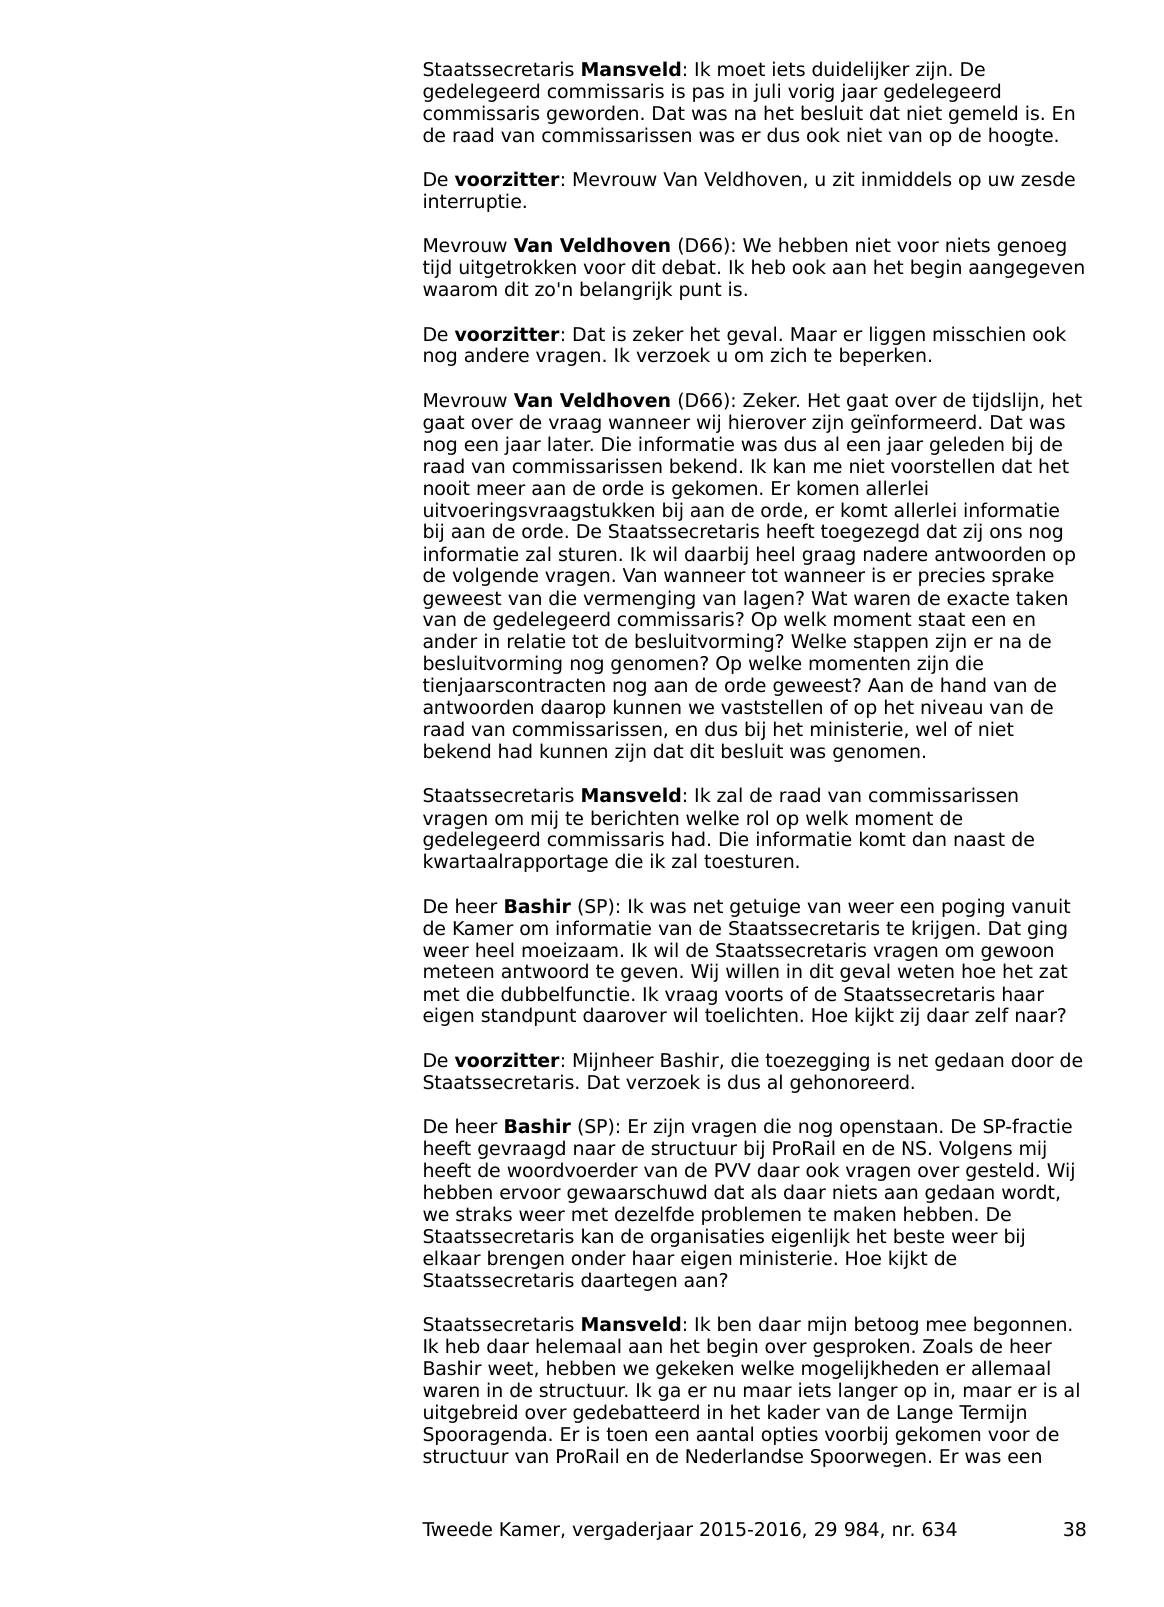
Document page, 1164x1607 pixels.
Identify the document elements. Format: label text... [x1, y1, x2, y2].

text Mevrouw Van Veldhoven (D66): Zeker. Het gaat over de tijdslijn, het gaat over de vraag wanneer wij hierover zijn geïnformeerd. Dat was nog een jaar later. Die informatie was dus al een jaar geleden bij de raad van commissarissen bekend. Ik kan me niet voorstellen dat het nooit meer aan de orde is gekomen. Er komen allerlei uitvoeringsvraagstukken bij aan de orde, er komt allerlei informatie bij aan de orde. De Staatssecretaris heeft toegezegd dat zij ons nog informatie zal sturen. Ik wil daarbij heel graag nadere antwoorden op de volgende vragen. Van wanneer tot wanneer is er precies sprake geweest van die vermenging van lagen? Wat waren de exacte taken van de gedelegeerd commissaris? Op welk moment staat een en ander in relatie tot de besluitvorming? Welke stappen zijn er na de besluitvorming nog genomen? Op welke momenten zijn die tienjaarscontracten nog aan de orde geweest? Aan de hand van de antwoorden daarop kunnen we vaststellen of op het niveau van de raad van commissarissen, en dus bij het ministerie, wel of niet bekend had kunnen zijn dat dit besluit was genomen. [422, 389, 1087, 763]
text De voorzitter: Mijnheer Bashir, die toezegging is net gedaan door de Staatssecretaris. Dat verzoek is dus al gehonoreerd. [422, 1049, 1087, 1093]
text Staatssecretaris Mansveld: Ik moet iets duidelijker zijn. De gedelegeerd commissaris is pas in juli vorig jaar gedelegeerd commissaris geworden. Dat was na het besluit dat niet gemeld is. En de raad van commissarissen was er dus ook niet van op de hoogte. [422, 59, 1087, 147]
text Mevrouw Van Veldhoven (D66): We hebben niet voor niets genoeg tijd uitgetrokken voor dit debat. Ik heb ook aan het begin aangegeven waarom dit zo'n belangrijk punt is. [422, 235, 1087, 301]
text De heer Bashir (SP): Er zijn vragen die nog openstaan. De SP-fractie heeft gevraagd naar de structuur bij ProRail en de NS. Volgens mij heeft de woordvoerder van de PVV daar ook vragen over gesteld. Wij hebben ervoor gewaarschuwd dat als daar niets aan gedaan wordt, we straks weer met dezelfde problemen te maken hebben. De Staatssecretaris kan de organisaties eigenlijk het beste weer bij elkaar brengen onder haar eigen ministerie. Hoe kijkt de Staatssecretaris daartegen aan? [422, 1116, 1087, 1292]
text De voorzitter: Dat is zeker het geval. Maar er liggen misschien ook nog andere vragen. Ik verzoek u om zich te beperken. [422, 323, 1087, 367]
text De voorzitter: Mevrouw Van Veldhoven, u zit inmiddels op uw zesde interruptie. [422, 169, 1087, 213]
text Staatssecretaris Mansveld: Ik zal de raad van commissarissen vragen om mij te berichten welke rol op welk moment de gedelegeerd commissaris had. Die informatie komt dan naast de kwartaalrapportage die ik zal toesturen. [422, 785, 1087, 873]
text Staatssecretaris Mansveld: Ik ben daar mijn betoog mee begonnen. Ik heb daar helemaal aan het begin over gesproken. Zoals de heer Bashir weet, hebben we gekeken welke mogelijkheden er allemaal waren in de structuur. Ik ga er nu maar iets langer op in, maar er is al uitgebreid over gedebatteerd in het kader van de Lange Termijn Spooragenda. Er is toen een aantal opties voorbij gekomen voor de structuur van ProRail en de Nederlandse Spoorwegen. Er was een [422, 1314, 1087, 1468]
text De heer Bashir (SP): Ik was net getuige van weer een poging vanuit de Kamer om informatie van de Staatssecretaris te krijgen. Dat ging weer heel moeizaam. Ik wil de Staatssecretaris vragen om gewoon meteen antwoord te geven. Wij willen in dit geval weten hoe het zat met die dubbelfunctie. Ik vraag voorts of de Staatssecretaris haar eigen standpunt daarover wil toelichten. Hoe kijkt zij daar zelf naar? [422, 896, 1087, 1027]
